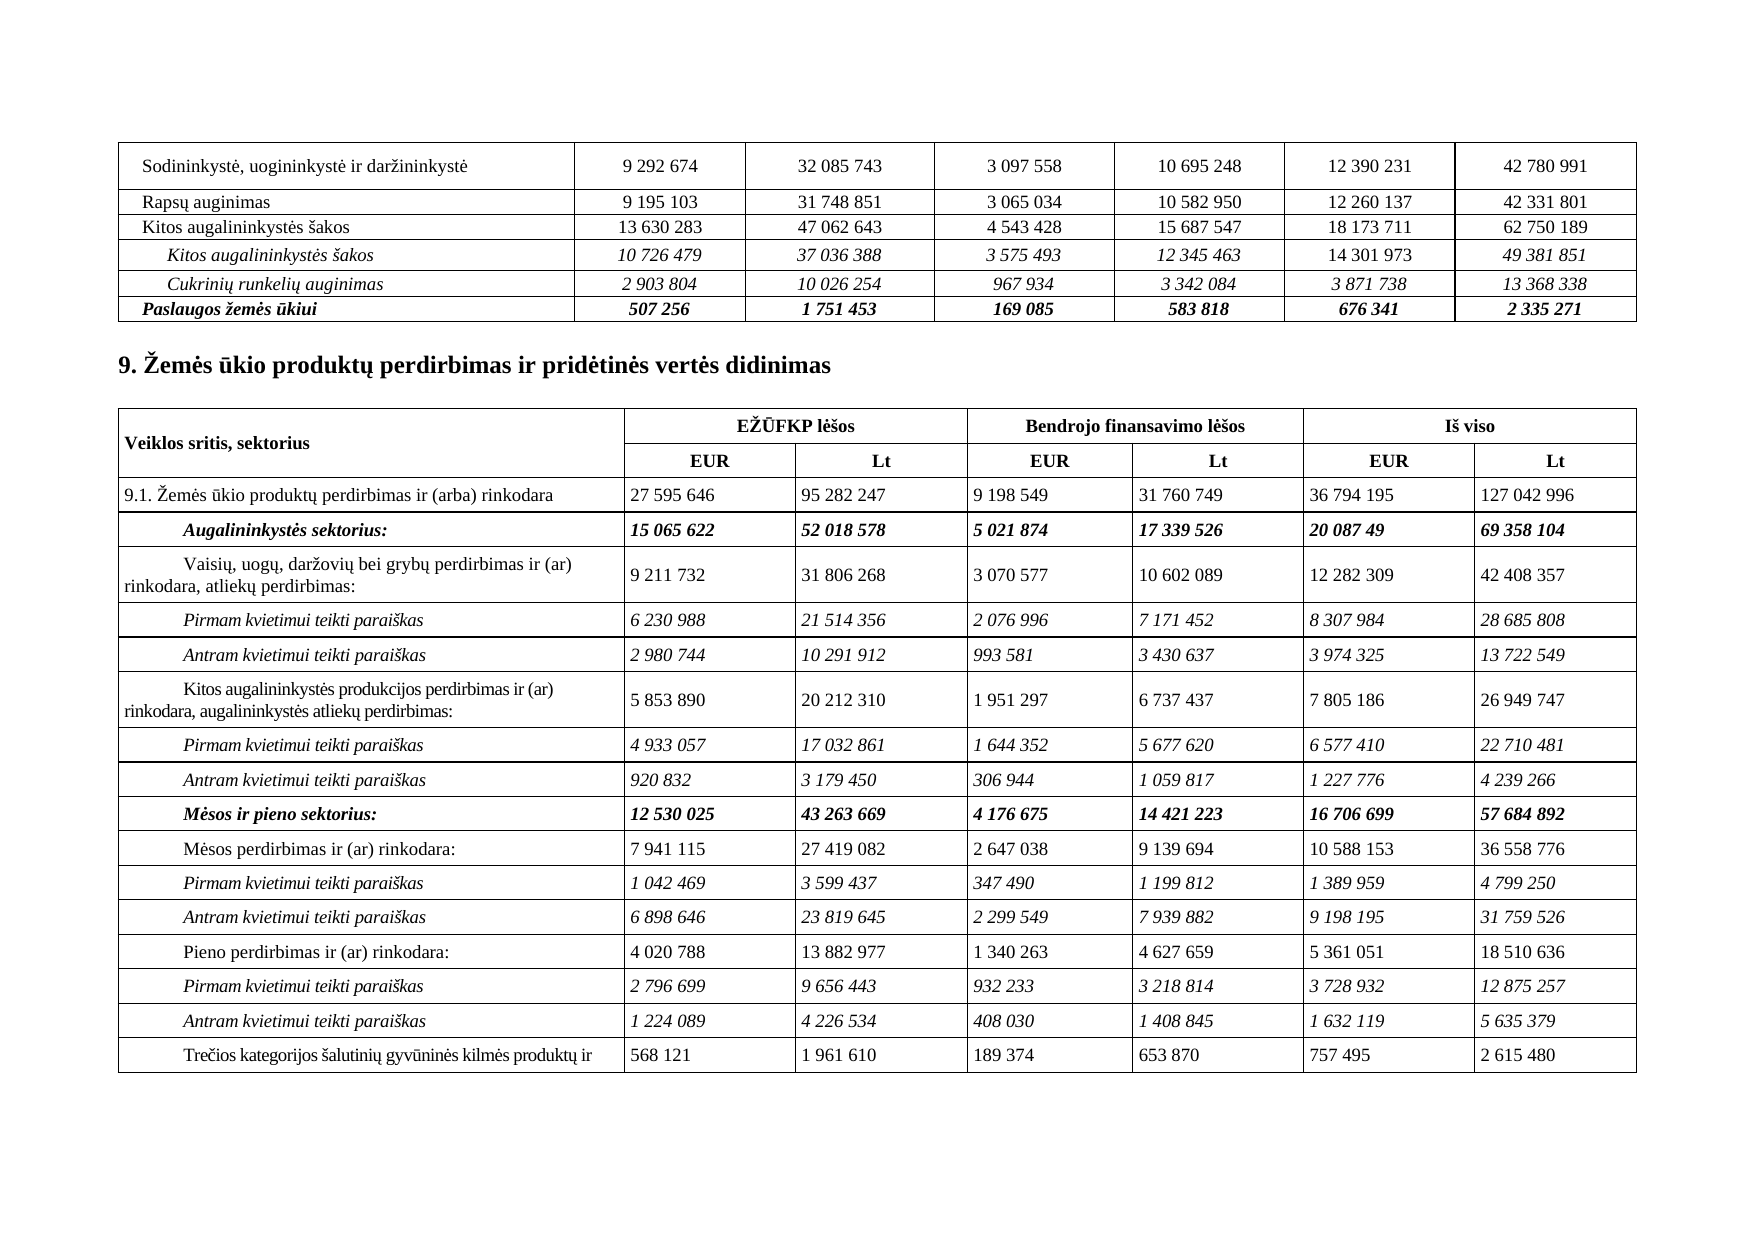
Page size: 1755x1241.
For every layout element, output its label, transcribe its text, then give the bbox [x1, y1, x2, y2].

table_cell 1 059 817 [1133, 763, 1303, 796]
table_cell 12 260 137 [1285, 190, 1454, 214]
table_cell 47 062 643 [746, 215, 934, 239]
table_cell 12 345 463 [1115, 240, 1284, 270]
table_cell 3 599 437 [796, 866, 967, 899]
table_cell 1 199 812 [1133, 866, 1303, 899]
table_cell 28 685 808 [1475, 603, 1636, 636]
table_cell EUR [625, 444, 795, 477]
table_cell Rapsų auginimas [119, 190, 574, 214]
table_cell 13 882 977 [796, 935, 967, 968]
table_cell Cukrinių runkelių auginimas [119, 271, 574, 296]
table_cell 5 021 874 [968, 513, 1132, 546]
table_cell 42 331 801 [1456, 190, 1636, 214]
table_cell 10 588 153 [1304, 831, 1474, 865]
table_cell 7 805 186 [1304, 672, 1474, 727]
table_cell 12 390 231 [1285, 143, 1454, 189]
table_cell Vaisių, uogų, daržovių bei grybų perdirbimas ir (ar) rinkodara, atliekų perdirbimas: [119, 547, 624, 602]
table_cell Antram kvietimui teikti paraiškas [119, 638, 624, 671]
table_cell 408 030 [968, 1004, 1132, 1037]
table_cell 9 656 443 [796, 969, 967, 1003]
table_cell 568 121 [625, 1038, 795, 1072]
table_cell 31 760 749 [1133, 478, 1303, 511]
table_cell 15 687 547 [1115, 215, 1284, 239]
table_cell 13 368 338 [1456, 271, 1636, 296]
table_cell 1 340 263 [968, 935, 1132, 968]
table_cell 5 635 379 [1475, 1004, 1636, 1037]
table_cell 32 085 743 [746, 143, 934, 189]
table_cell EUR [968, 444, 1132, 477]
table_cell 1 042 469 [625, 866, 795, 899]
table_cell 15 065 622 [625, 513, 795, 546]
table_cell 7 171 452 [1133, 603, 1303, 636]
table_cell 1 644 352 [968, 728, 1132, 761]
table_cell 31 748 851 [746, 190, 934, 214]
table_cell Mėsos perdirbimas ir (ar) rinkodara: [119, 831, 624, 865]
text 9. Žemės ūkio produktų perdirbimas ir pridėtinės vertės didinimas [118, 351, 1636, 379]
table_cell Pirmam kvietimui teikti paraiškas [119, 866, 624, 899]
table_cell 4 933 057 [625, 728, 795, 761]
table_cell 3 342 084 [1115, 271, 1284, 296]
table_cell 22 710 481 [1475, 728, 1636, 761]
table_cell 17 339 526 [1133, 513, 1303, 546]
table_cell 9 198 195 [1304, 900, 1474, 934]
table_cell Kitos augalininkystės šakos [119, 215, 574, 239]
table_cell 3 575 493 [935, 240, 1114, 270]
table_cell 6 577 410 [1304, 728, 1474, 761]
table_cell 14 301 973 [1285, 240, 1454, 270]
table_cell 26 949 747 [1475, 672, 1636, 727]
table_cell 12 530 025 [625, 797, 795, 830]
table_cell 27 595 646 [625, 478, 795, 511]
table_cell 1 408 845 [1133, 1004, 1303, 1037]
table_cell 1 389 959 [1304, 866, 1474, 899]
table_cell 9.1. Žemės ūkio produktų perdirbimas ir (arba) rinkodara [119, 478, 624, 511]
table_cell Lt [1475, 444, 1636, 477]
table_cell 4 627 659 [1133, 935, 1303, 968]
table_cell 12 282 309 [1304, 547, 1474, 602]
table_cell 10 602 089 [1133, 547, 1303, 602]
table_cell Augalininkystės sektorius: [119, 513, 624, 546]
table_cell 1 224 089 [625, 1004, 795, 1037]
table_cell 52 018 578 [796, 513, 967, 546]
table_cell 13 630 283 [575, 215, 745, 239]
table_cell 169 085 [935, 297, 1114, 321]
table_cell 57 684 892 [1475, 797, 1636, 830]
table_cell 3 430 637 [1133, 638, 1303, 671]
table_cell 3 974 325 [1304, 638, 1474, 671]
table_cell 9 211 732 [625, 547, 795, 602]
table_cell 10 695 248 [1115, 143, 1284, 189]
table_cell 49 381 851 [1456, 240, 1636, 270]
table_cell 1 227 776 [1304, 763, 1474, 796]
table_cell 306 944 [968, 763, 1132, 796]
table_cell Trečios kategorijos šalutinių gyvūninės kilmės produktų ir [119, 1038, 624, 1072]
table_cell Antram kvietimui teikti paraiškas [119, 1004, 624, 1037]
table_cell 36 794 195 [1304, 478, 1474, 511]
table_cell 13 722 549 [1475, 638, 1636, 671]
table_header Bendrojo finansavimo lėšos [968, 409, 1303, 442]
table_cell 5 361 051 [1304, 935, 1474, 968]
table_cell 757 495 [1304, 1038, 1474, 1072]
table_cell Mėsos ir pieno sektorius: [119, 797, 624, 830]
table_cell 62 750 189 [1456, 215, 1636, 239]
table_cell 4 239 266 [1475, 763, 1636, 796]
table_cell 7 939 882 [1133, 900, 1303, 934]
table_cell 4 799 250 [1475, 866, 1636, 899]
table_cell 4 226 534 [796, 1004, 967, 1037]
table_cell Pirmam kvietimui teikti paraiškas [119, 603, 624, 636]
table_cell Paslaugos žemės ūkiui [119, 297, 574, 321]
table_header Iš viso [1304, 409, 1636, 442]
table_cell 20 087 49 [1304, 513, 1474, 546]
table_cell 10 582 950 [1115, 190, 1284, 214]
table_cell 583 818 [1115, 297, 1284, 321]
table_cell 31 759 526 [1475, 900, 1636, 934]
table_cell 9 292 674 [575, 143, 745, 189]
table_cell 14 421 223 [1133, 797, 1303, 830]
table_cell 2 980 744 [625, 638, 795, 671]
table_cell 10 291 912 [796, 638, 967, 671]
table_cell 653 870 [1133, 1038, 1303, 1072]
table_cell 5 853 890 [625, 672, 795, 727]
table_cell 1 751 453 [746, 297, 934, 321]
table_cell 12 875 257 [1475, 969, 1636, 1003]
table_cell 23 819 645 [796, 900, 967, 934]
table_cell 5 677 620 [1133, 728, 1303, 761]
table_cell 6 230 988 [625, 603, 795, 636]
table_cell Pieno perdirbimas ir (ar) rinkodara: [119, 935, 624, 968]
table_cell 9 198 549 [968, 478, 1132, 511]
table_cell 1 961 610 [796, 1038, 967, 1072]
table_cell 9 139 694 [1133, 831, 1303, 865]
table_cell EUR [1304, 444, 1474, 477]
table_cell 36 558 776 [1475, 831, 1636, 865]
table_cell Kitos augalininkystės šakos [119, 240, 574, 270]
table_cell 10 726 479 [575, 240, 745, 270]
table_cell 9 195 103 [575, 190, 745, 214]
table_cell 3 065 034 [935, 190, 1114, 214]
table_cell 3 871 738 [1285, 271, 1454, 296]
table_cell 507 256 [575, 297, 745, 321]
table_cell 31 806 268 [796, 547, 967, 602]
table_cell Antram kvietimui teikti paraiškas [119, 763, 624, 796]
table_cell 6 898 646 [625, 900, 795, 934]
table_cell 2 076 996 [968, 603, 1132, 636]
table_cell 3 218 814 [1133, 969, 1303, 1003]
table_cell 920 832 [625, 763, 795, 796]
table_cell Antram kvietimui teikti paraiškas [119, 900, 624, 934]
table_header EŽŪFKP lėšos [625, 409, 967, 442]
table_cell 4 543 428 [935, 215, 1114, 239]
table_cell 2 299 549 [968, 900, 1132, 934]
table_cell 18 510 636 [1475, 935, 1636, 968]
table_header Veiklos sritis, sektorius [119, 409, 624, 477]
table_cell 127 042 996 [1475, 478, 1636, 511]
table_cell 8 307 984 [1304, 603, 1474, 636]
table_cell 3 097 558 [935, 143, 1114, 189]
table_cell 932 233 [968, 969, 1132, 1003]
table_cell 42 780 991 [1456, 143, 1636, 189]
table_cell 2 615 480 [1475, 1038, 1636, 1072]
table_cell 967 934 [935, 271, 1114, 296]
table_cell 993 581 [968, 638, 1132, 671]
table_cell 2 647 038 [968, 831, 1132, 865]
table_cell 18 173 711 [1285, 215, 1454, 239]
table_cell Pirmam kvietimui teikti paraiškas [119, 969, 624, 1003]
table_cell Pirmam kvietimui teikti paraiškas [119, 728, 624, 761]
table_cell 676 341 [1285, 297, 1454, 321]
table_cell 1 951 297 [968, 672, 1132, 727]
table_cell Sodininkystė, uogininkystė ir daržininkystė [119, 143, 574, 189]
table_cell Lt [796, 444, 967, 477]
table_cell Kitos augalininkystės produkcijos perdirbimas ir (ar) rinkodara, augalininkystės atliekų perdirbimas: [119, 672, 624, 727]
table_cell 2 796 699 [625, 969, 795, 1003]
table_cell 10 026 254 [746, 271, 934, 296]
table_cell 6 737 437 [1133, 672, 1303, 727]
table_cell 1 632 119 [1304, 1004, 1474, 1037]
table_cell 4 020 788 [625, 935, 795, 968]
table_cell 2 903 804 [575, 271, 745, 296]
table_cell 17 032 861 [796, 728, 967, 761]
table_cell 347 490 [968, 866, 1132, 899]
table_cell 37 036 388 [746, 240, 934, 270]
table_cell 16 706 699 [1304, 797, 1474, 830]
table_cell 20 212 310 [796, 672, 967, 727]
table_cell 4 176 675 [968, 797, 1132, 830]
table_cell 2 335 271 [1456, 297, 1636, 321]
table_cell 95 282 247 [796, 478, 967, 511]
table_cell 3 070 577 [968, 547, 1132, 602]
table_cell 42 408 357 [1475, 547, 1636, 602]
table_cell 21 514 356 [796, 603, 967, 636]
table_cell Lt [1133, 444, 1303, 477]
table_cell 3 728 932 [1304, 969, 1474, 1003]
table_cell 7 941 115 [625, 831, 795, 865]
table_cell 3 179 450 [796, 763, 967, 796]
table_cell 189 374 [968, 1038, 1132, 1072]
table_cell 43 263 669 [796, 797, 967, 830]
table_cell 27 419 082 [796, 831, 967, 865]
table_cell 69 358 104 [1475, 513, 1636, 546]
